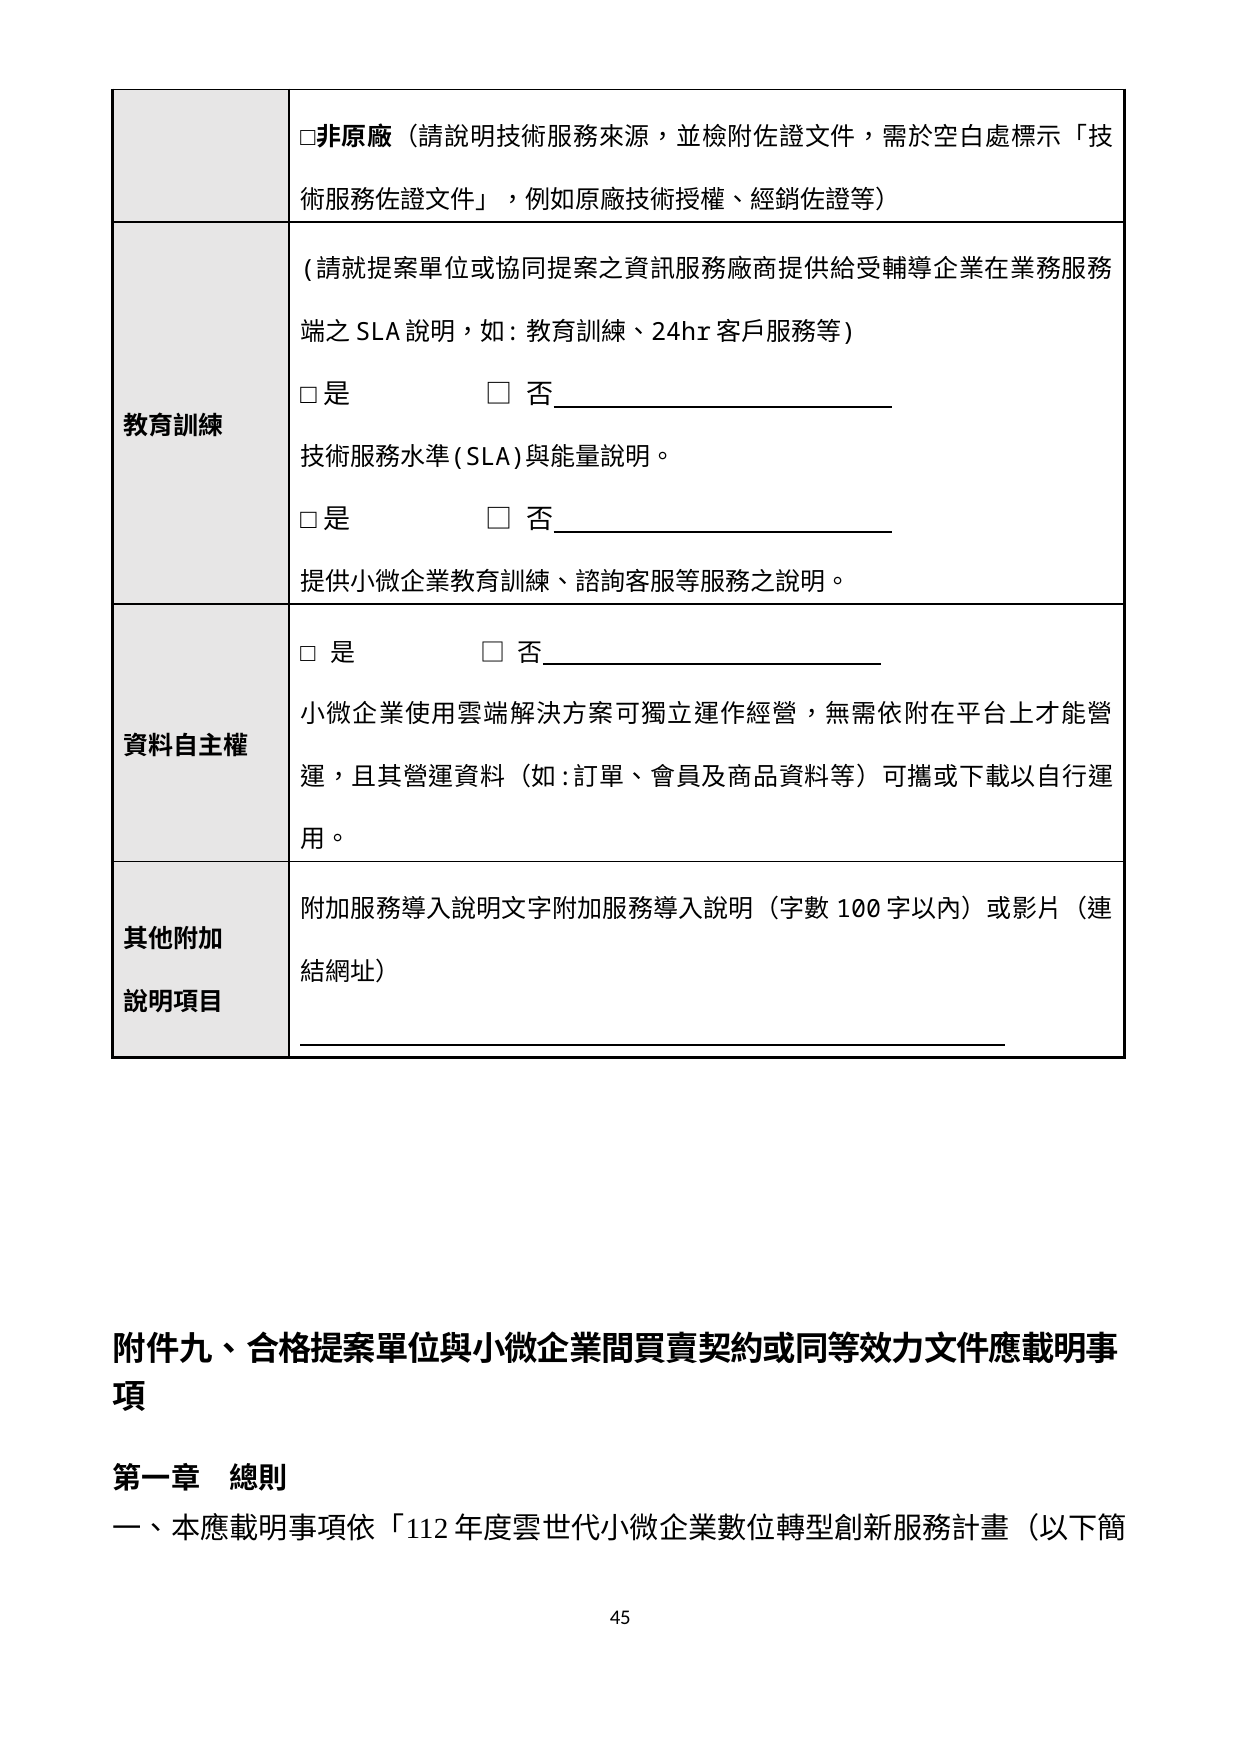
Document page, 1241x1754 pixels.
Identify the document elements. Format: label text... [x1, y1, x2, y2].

table_cell □非原廠（請說明技術服務來源，並檢附佐證文件，需於空白處標示「技術服務佐證文件」，例如原廠技術授權、經銷佐證等） [290, 90, 1123, 221]
table_cell 教育訓練 [114, 223, 288, 603]
text 第一章 總則 [112, 1449, 1128, 1499]
subtitle 附件九、合格提案單位與小微企業間買賣契約或同等效力文件應載明事項 [112, 1321, 1128, 1418]
table_cell 資料自主權 [114, 605, 288, 861]
table_cell (請就提案單位或協同提案之資訊服務廠商提供給受輔導企業在業務服務端之SLA說明，如: 教育訓練、24hr客戶服務等) □ 是 □ 否 技術服務水準(SLA)與能量說明。 □ 是 □ 否 提供小微企業教育訓練、諮詢客服等服務之說明。 [290, 223, 1123, 603]
text 一、本應載明事項依「112年度雲世代小微企業數位轉型創新服務計畫（以下簡 [112, 1499, 1128, 1549]
table_cell [114, 90, 288, 221]
table_cell □ 是 □ 否 小微企業使用雲端解決方案可獨立運作經營，無需依附在平台上才能營運，且其營運資料（如:訂單、會員及商品資料等）可攜或下載以自行運用。 [290, 605, 1123, 861]
table_cell 附加服務導入說明文字附加服務導入說明（字數100字以內）或影片（連結網址） [290, 862, 1123, 1056]
table_cell 其他附加 說明項目 [114, 862, 288, 1056]
